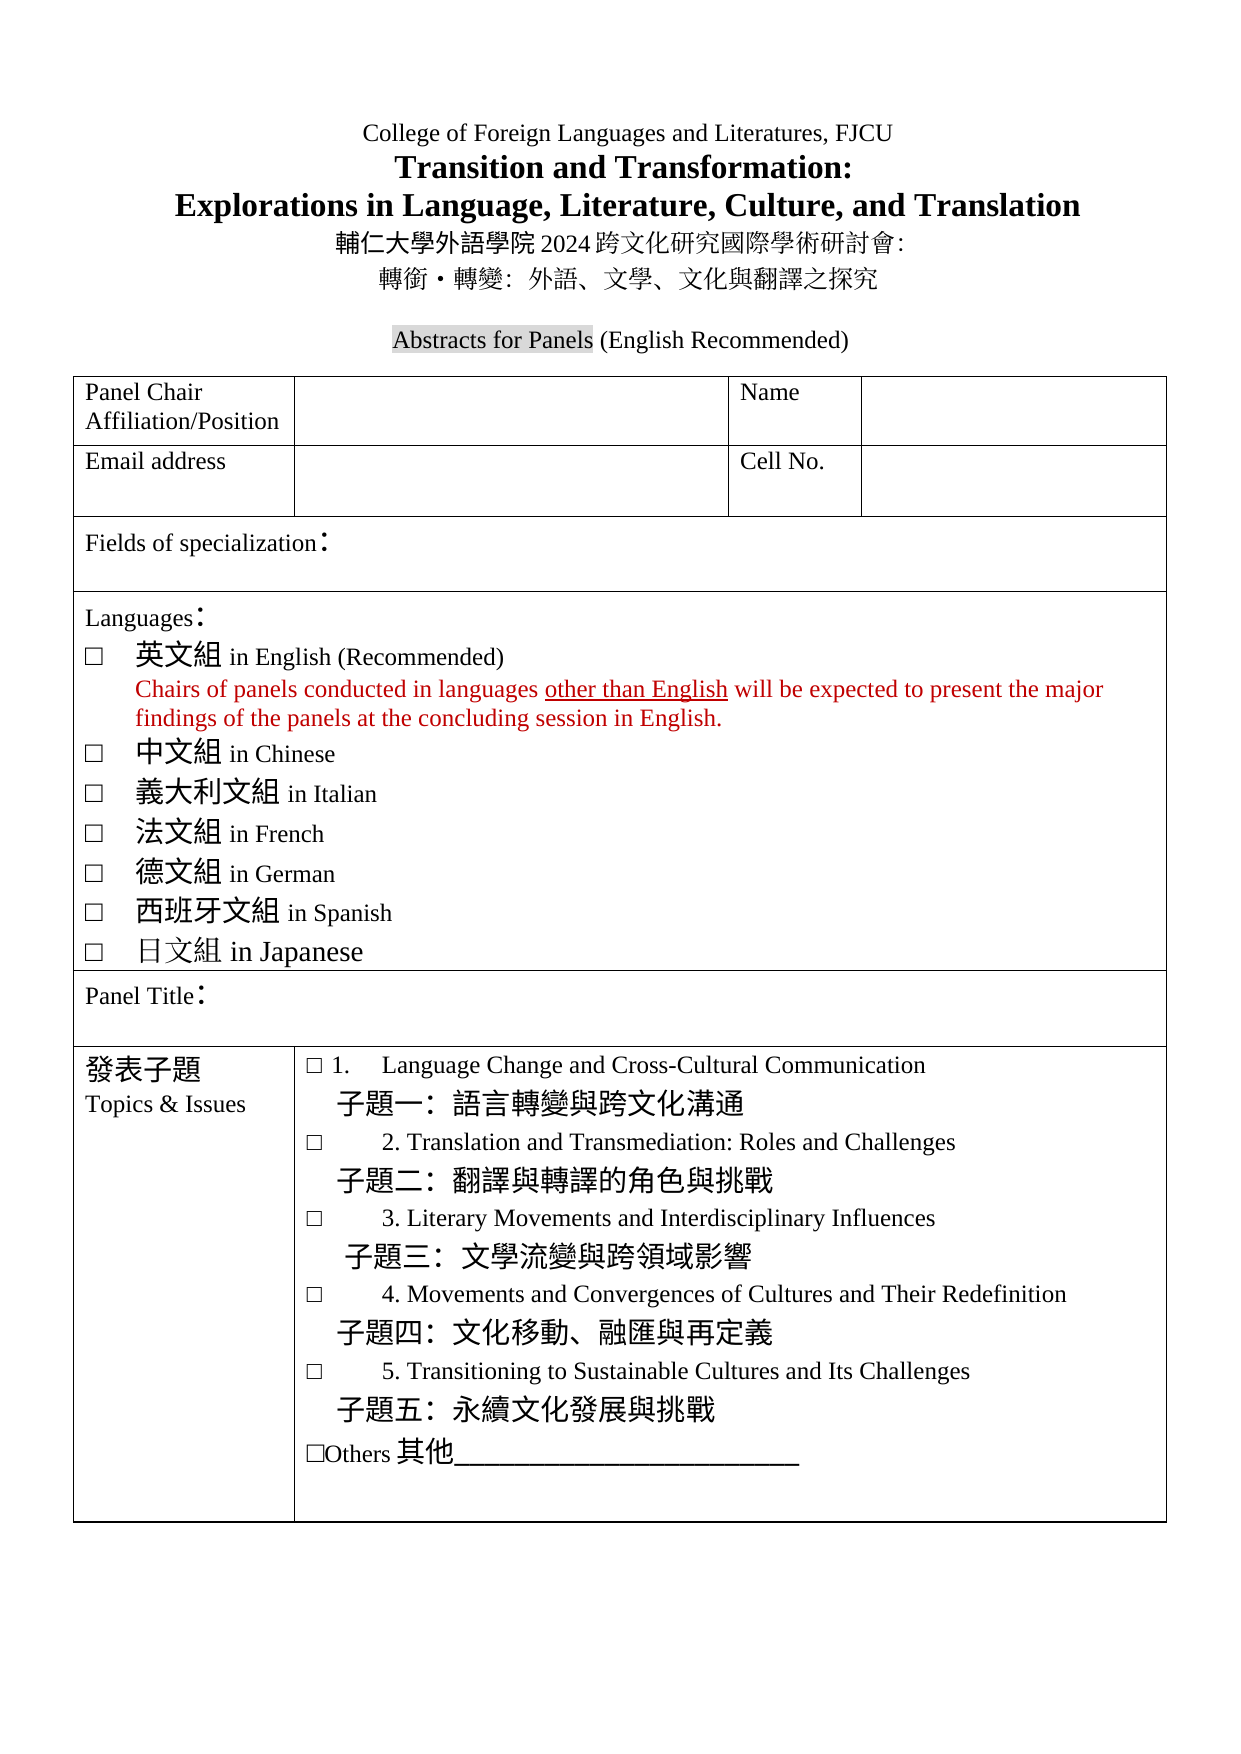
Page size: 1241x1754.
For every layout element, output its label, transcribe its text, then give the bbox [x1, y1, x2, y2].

table_cell 1. Language Change and Cross-Cultural Communication 子題一：語言轉變與跨文化溝通 2. Translation and Transmediation: Roles and Challenges 子題二：翻譯與轉譯的角色與挑戰 3. Literary Movements and Interdisciplinary Influences 子題三：文學流變與跨領域影響 4. Movements and Convergences of Cultures and Their Redefinition 子題四：文化移動、融匯與再定義 5. Transitioning to Sustainable Cultures and Its Challenges 子題五：永續文化發展與挑戰 □Others其他_______________________ [295, 1047, 1166, 1521]
table_cell 發表子題 Topics & Issues [74, 1047, 294, 1521]
text Abstracts for Panels (English Recommended) [103, 325, 1138, 353]
table_cell Email address [74, 446, 294, 516]
table_header Panel Chair Affiliation/Position [74, 377, 294, 445]
text 輔仁大學外語學院2024跨文化研究國際學術研討會： [118, 223, 1138, 260]
table_cell [862, 446, 1166, 516]
table_cell [295, 446, 728, 516]
table_cell Panel Title： [74, 971, 1166, 1046]
text 轉銜・轉變：外語、文學、文化與翻譯之探究 [118, 260, 1138, 296]
text Transition and Transformation: Explorations in Language, Literature, Culture, and Translation [118, 147, 1138, 223]
table_cell Languages： 英文組 in English (Recommended) Chairs of panels conducted in languages other than English will be expected to present the major findings of the panels at the concluding session in English. 中文組 in Chinese 義大利文組 in Italian 法文組 in French 德文組 in German 西班牙文組 in Spanish 日文組 in Japanese [74, 592, 1166, 970]
text College of Foreign Languages and Literatures, FJCU [118, 118, 1138, 147]
table_cell Cell No. [729, 446, 861, 516]
table_header [295, 377, 728, 445]
table_header [862, 377, 1166, 445]
table_cell Fields of specialization： [74, 517, 1166, 591]
table_header Name [729, 377, 861, 445]
